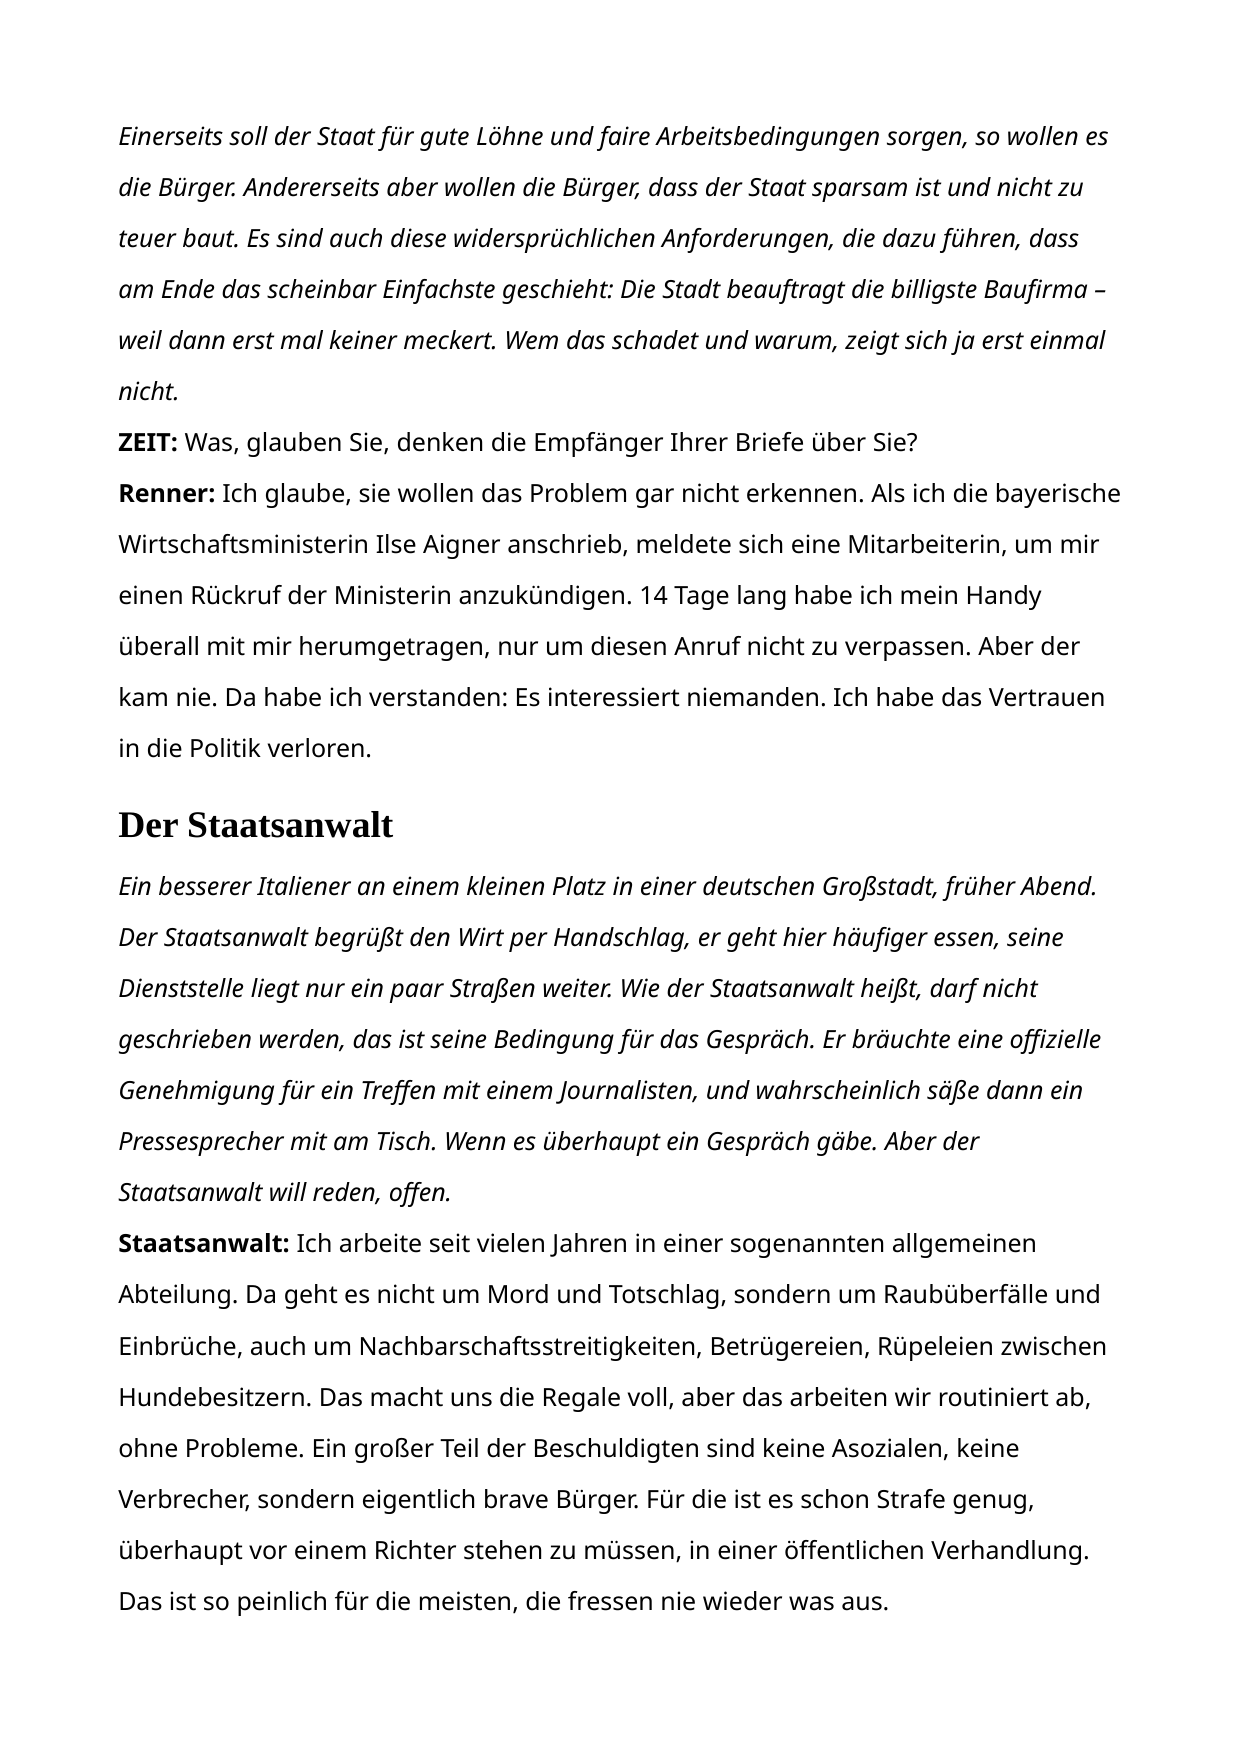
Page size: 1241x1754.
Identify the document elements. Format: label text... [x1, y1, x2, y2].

text ZEIT: Was, glauben Sie, denken die Empfänger Ihrer Briefe über Sie? [118, 424, 1122, 458]
text Staatsanwalt: Ich arbeite seit vielen Jahren in einer sogenannten allgemeinen Abteilung. Da geht es nicht um Mord und Totschlag, sondern um Raubüberfälle und Einbrüche, auch um Nachbarschaftsstreitigkeiten, Betrügereien, Rüpeleien zwischen Hundebesitzern. Das macht uns die Regale voll, aber das arbeiten wir routiniert ab, ohne Probleme. Ein großer Teil der Beschuldigten sind keine Asozialen, keine Verbrecher, sondern eigentlich brave Bürger. Für die ist es schon Strafe genug, überhaupt vor einem Richter stehen zu müssen, in einer öffentlichen Verhandlung. Das ist so peinlich für die meisten, die fressen nie wieder was aus. [118, 1226, 1122, 1617]
text Renner: Ich glaube, sie wollen das Problem gar nicht erkennen. Als ich die bayerische Wirtschaftsministerin Ilse Aigner anschrieb, meldete sich eine Mitarbeiterin, um mir einen Rückruf der Ministerin anzukündigen. 14 Tage lang habe ich mein Handy überall mit mir herumgetragen, nur um diesen Anruf nicht zu verpassen. Aber der kam nie. Da habe ich verstanden: Es interessiert niemanden. Ich habe das Vertrauen in die Politik verloren. [118, 475, 1122, 765]
text Einerseits soll der Staat für gute Löhne und faire Arbeitsbedingungen sorgen, so wollen es die Bürger. Andererseits aber wollen die Bürger, dass der Staat sparsam ist und nicht zu teuer baut. Es sind auch diese widersprüchlichen Anforderungen, die dazu führen, dass am Ende das scheinbar Einfachste geschieht: Die Stadt beauftragt die billigste Baufirma – weil dann erst mal keiner meckert. Wem das schadet und warum, zeigt sich ja erst einmal nicht. [118, 118, 1122, 407]
subtitle Der Staatsanwalt [118, 802, 1122, 846]
text Ein besserer Italiener an einem kleinen Platz in einer deutschen Großstadt, früher Abend. Der Staatsanwalt begrüßt den Wirt per Handschlag, er geht hier häufiger essen, seine Dienststelle liegt nur ein paar Straßen weiter. Wie der Staatsanwalt heißt, darf nicht geschrieben werden, das ist seine Bedingung für das Gespräch. Er bräuchte eine offizielle Genehmigung für ein Treffen mit einem Journalisten, und wahrscheinlich säße dann ein Pressesprecher mit am Tisch. Wenn es überhaupt ein Gespräch gäbe. Aber der Staatsanwalt will reden, offen. [118, 869, 1122, 1209]
